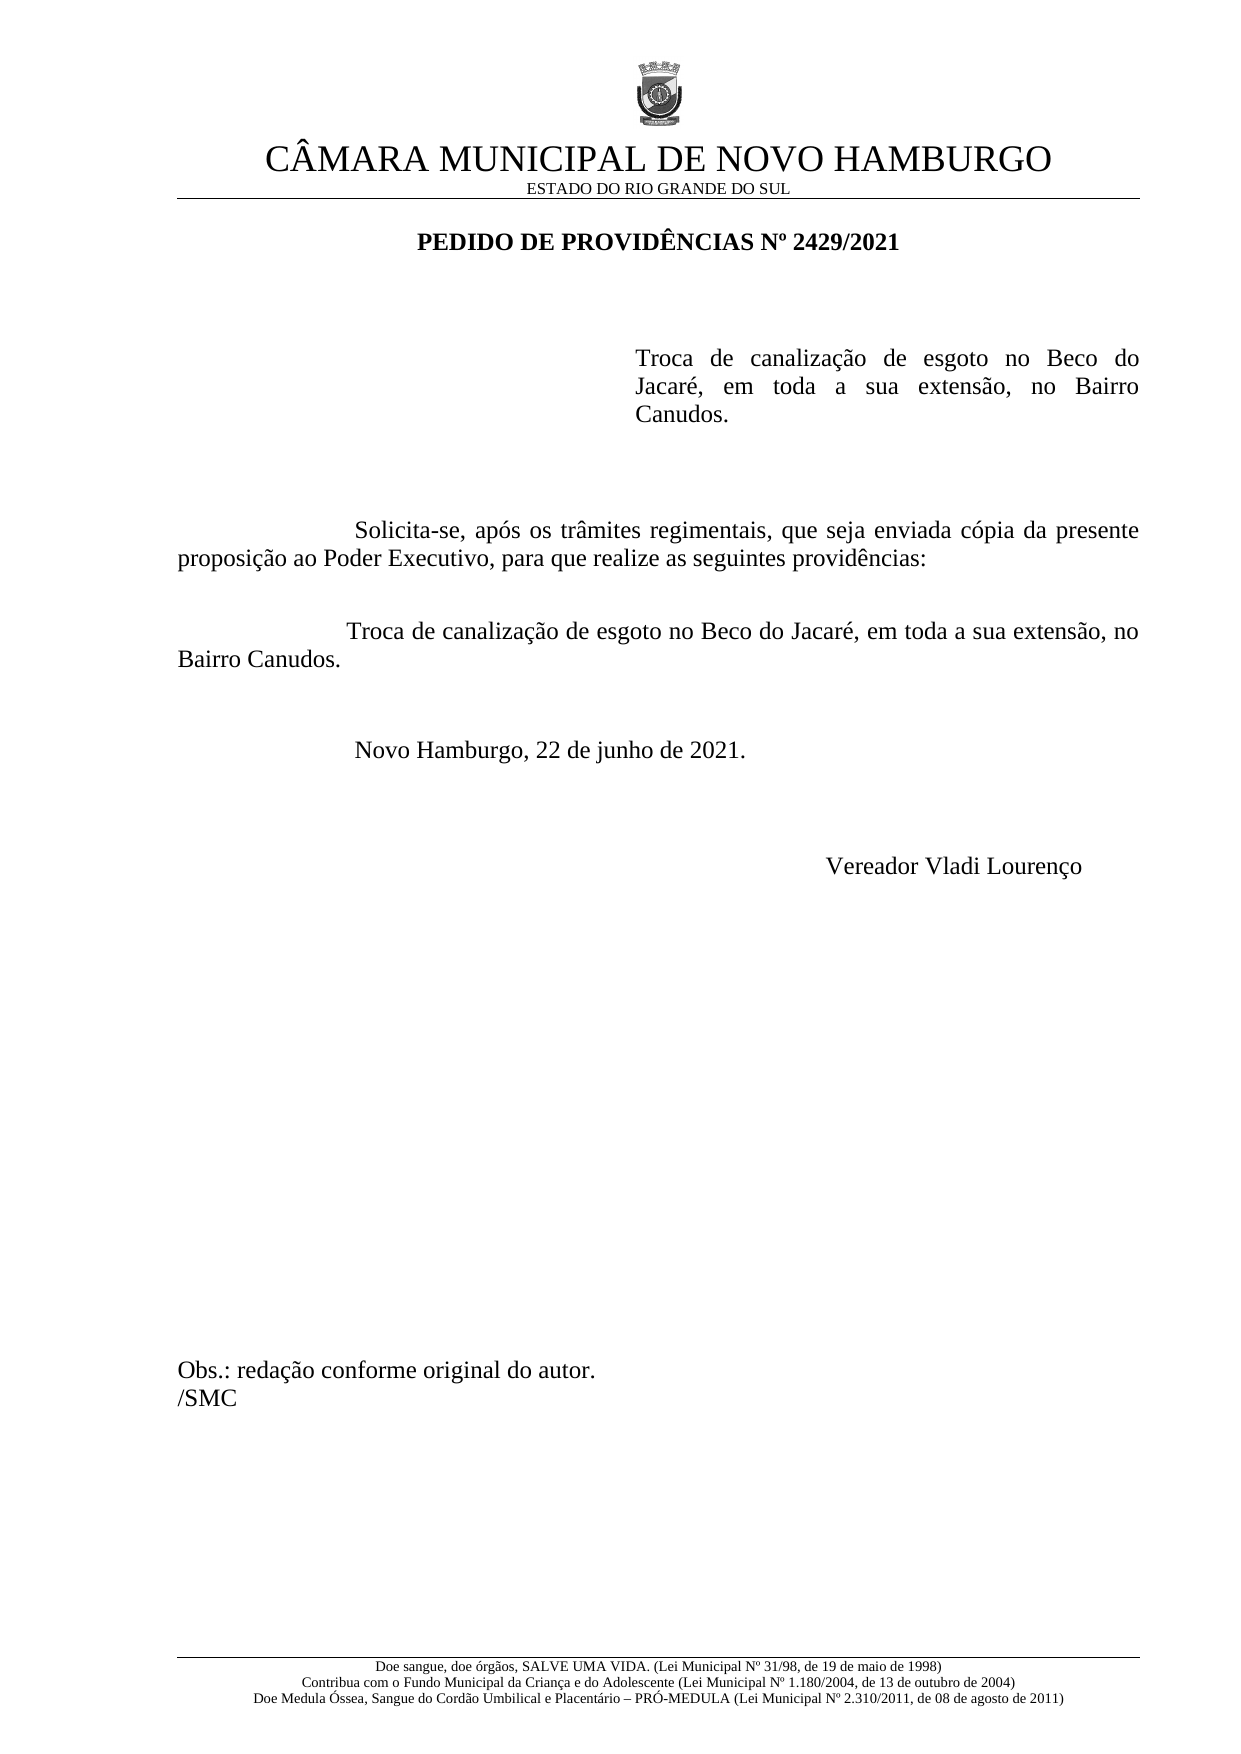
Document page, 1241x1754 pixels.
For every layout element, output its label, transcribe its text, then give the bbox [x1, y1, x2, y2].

text Troca de canalização de esgoto no Beco do Jacaré, em toda a sua extensão, no Bairro Canudos. [177, 617, 1140, 673]
text PEDIDO DE PROVIDÊNCIAS Nº 2429/2021 [177, 228, 1140, 256]
text /SMC [177, 1384, 1140, 1412]
text Vereador Vladi Lourenço [768, 852, 1140, 880]
text Obs.: redação conforme original do autor. [177, 1356, 1140, 1384]
text Solicita-se, após os trâmites regimentais, que seja enviada cópia da presente proposição ao Poder Executivo, para que realize as seguintes providências: [177, 516, 1140, 572]
text Novo Hamburgo, 22 de junho de 2021. [177, 736, 1140, 763]
text Troca de canalização de esgoto no Beco do Jacaré, em toda a sua extensão, no Bairro Canudos. [635, 344, 1140, 428]
